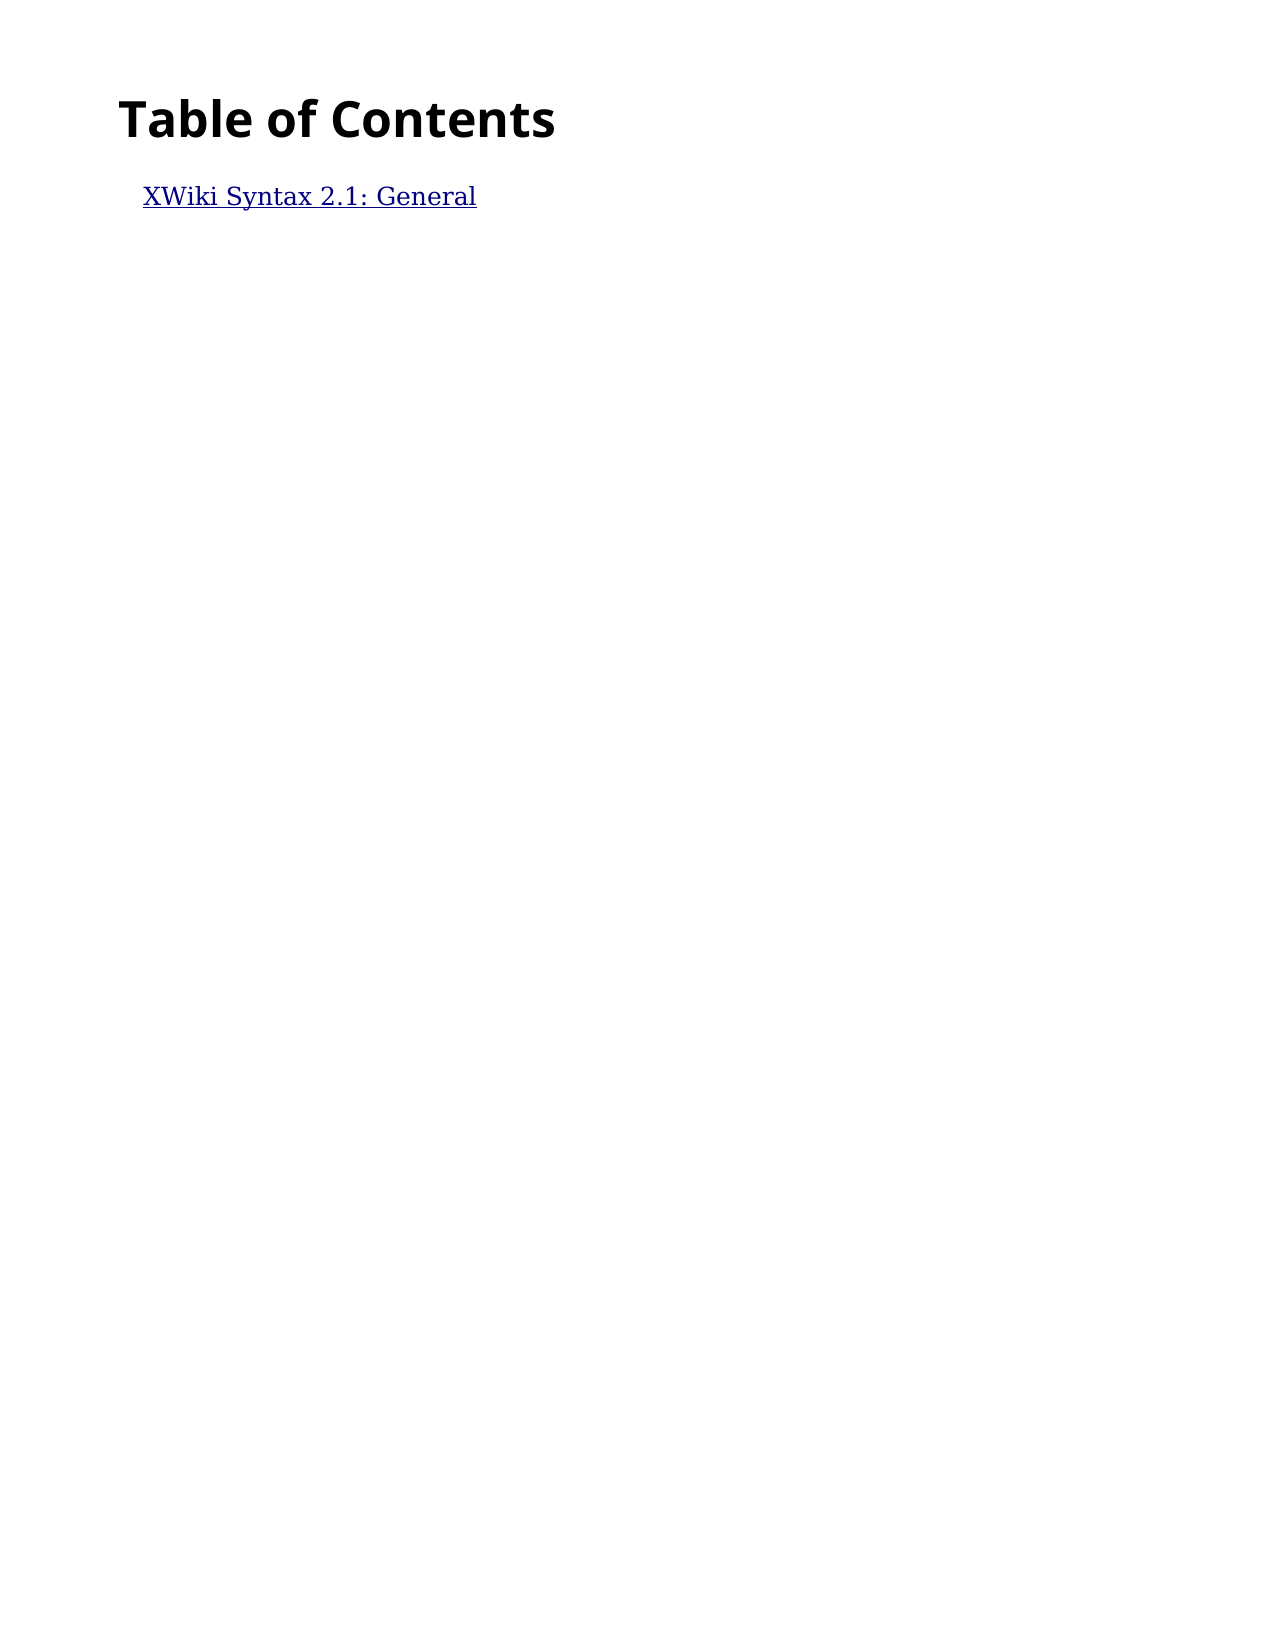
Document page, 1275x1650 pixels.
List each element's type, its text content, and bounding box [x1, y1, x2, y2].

text XWiki Syntax 2.1: General [143, 182, 1216, 211]
subtitle Table of Contents [118, 84, 1216, 152]
